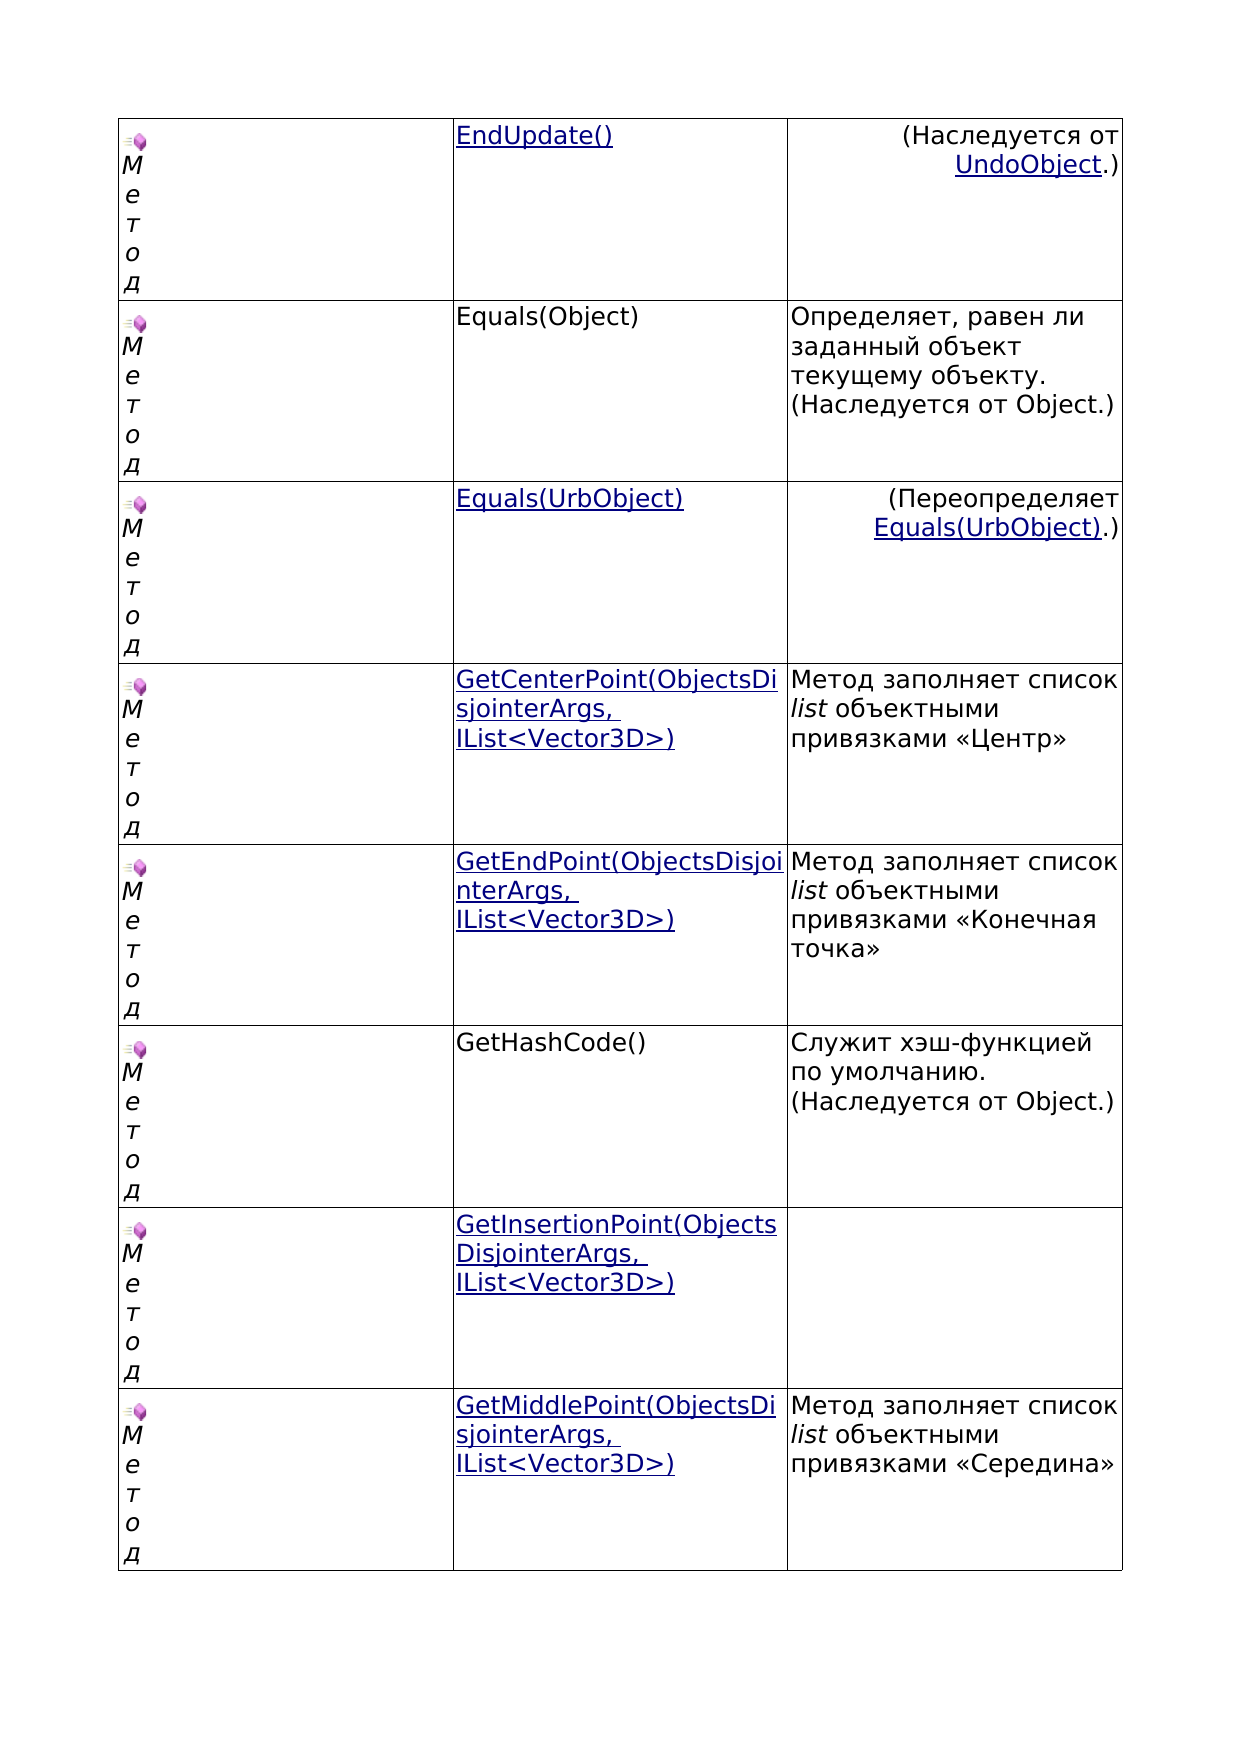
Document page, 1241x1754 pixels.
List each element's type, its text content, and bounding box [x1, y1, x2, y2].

table_cell [119, 845, 453, 1025]
table_cell Equals(Object) [454, 301, 787, 481]
table_cell [119, 1026, 453, 1207]
table_cell (Наследуется от UndoObject.) [788, 119, 1122, 299]
table_cell [788, 1208, 1122, 1388]
picture [121, 678, 147, 696]
table_cell GetHashCode() [454, 1026, 787, 1207]
table_cell EndUpdate() [454, 119, 787, 299]
table_cell [119, 301, 453, 481]
picture [121, 133, 147, 151]
picture [121, 859, 147, 877]
table_cell [119, 1389, 453, 1570]
table_cell Определяет, равен ли заданный объект текущему объекту. (Наследуется от Object.) [788, 301, 1122, 481]
table_cell Служит хэш-функцией по умолчанию. (Наследуется от Object.) [788, 1026, 1122, 1207]
table_cell (Переопределяет Equals(UrbObject).) [788, 482, 1122, 662]
picture [121, 1403, 147, 1421]
table_cell Метод заполняет список list объектными привязками «Конечная точка» [788, 845, 1122, 1025]
table_cell [119, 482, 453, 662]
picture [121, 496, 147, 514]
table_cell GetMiddlePoint(ObjectsDisjointerArgs, IList<Vector3D>) [454, 1389, 787, 1570]
table_cell GetEndPoint(ObjectsDisjointerArgs, IList<Vector3D>) [454, 845, 787, 1025]
picture [121, 315, 147, 333]
table_cell [119, 664, 453, 844]
picture [121, 1222, 147, 1240]
picture [121, 1041, 147, 1059]
table_cell [119, 1208, 453, 1388]
table_cell Метод заполняет список list объектными привязками «Центр» [788, 664, 1122, 844]
table_cell GetCenterPoint(ObjectsDisjointerArgs, IList<Vector3D>) [454, 664, 787, 844]
table_cell Equals(UrbObject) [454, 482, 787, 662]
table_cell GetInsertionPoint(ObjectsDisjointerArgs, IList<Vector3D>) [454, 1208, 787, 1388]
table_cell Метод заполняет список list объектными привязками «Середина» [788, 1389, 1122, 1570]
table_cell [119, 119, 453, 299]
